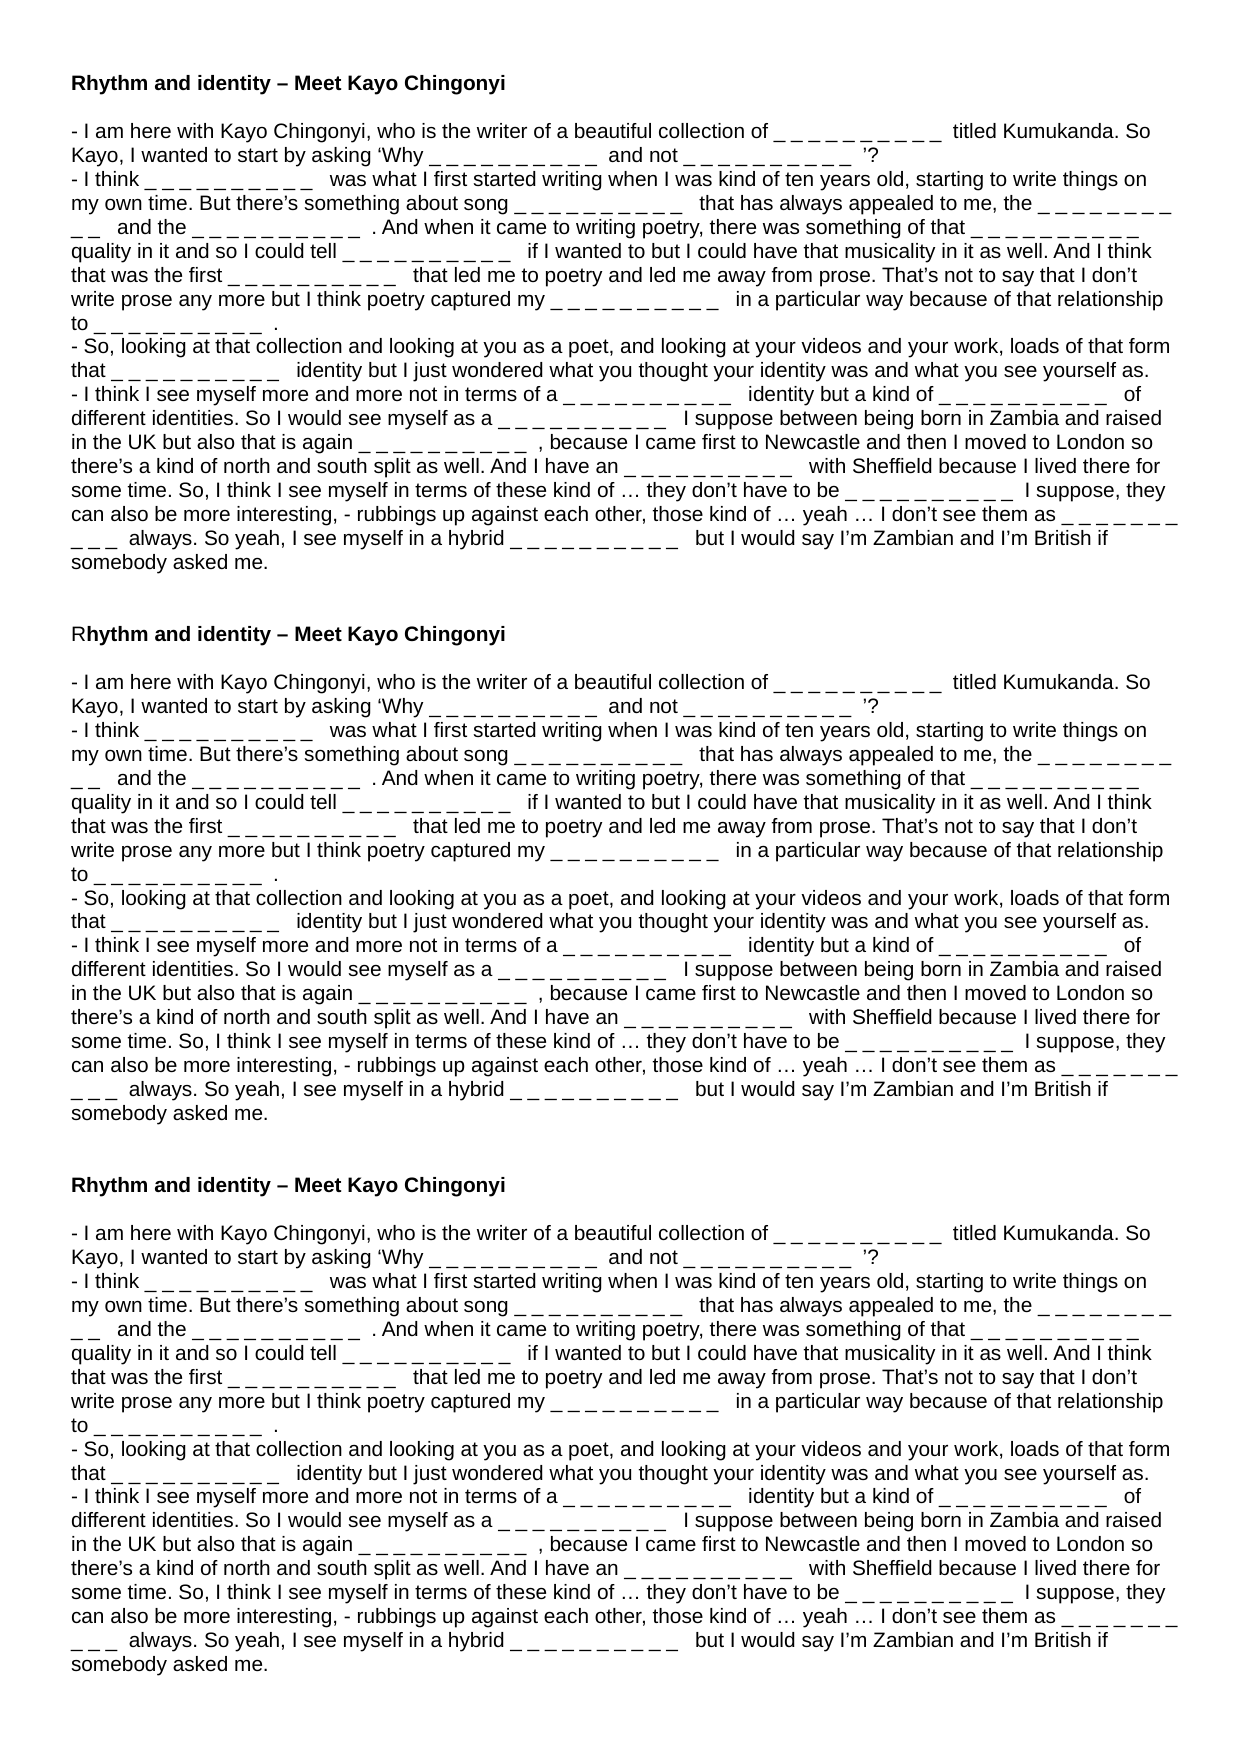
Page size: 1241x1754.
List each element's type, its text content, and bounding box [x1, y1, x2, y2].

text - So, looking at that collection and looking at you as a poet, and looking at your videos and your work, loads of that form that _ _ _ _ _ _ _ _ _ _ identity but I just wondered what you thought your identity was and what you see yourself as. [71, 885, 1181, 933]
text - I am here with Kayo Chingonyi, who is the writer of a beautiful collection of _ _ _ _ _ _ _ _ _ _ titled Kumukanda. So Kayo, I wanted to start by asking ‘Why _ _ _ _ _ _ _ _ _ _ and not _ _ _ _ _ _ _ _ _ _ ’? - I think _ _ _ _ _ _ _ _ _ _ was what I first started writing when I was kind of ten years old, starting to write things on my own time. But there’s something about song _ _ _ _ _ _ _ _ _ _ that has always appealed to me, the _ _ _ _ _ _ _ _ _ _ and the _ _ _ _ _ _ _ _ _ _ . And when it came to writing poetry, there was something of that _ _ _ _ _ _ _ _ _ _ quality in it and so I could tell _ _ _ _ _ _ _ _ _ _ if I wanted to but I could have that musicality in it as well. And I think that was the first _ _ _ _ _ _ _ _ _ _ that led me to poetry and led me away from prose. That’s not to say that I don’t write prose any more but I think poetry captured my _ _ _ _ _ _ _ _ _ _ in a particular way because of that relationship to _ _ _ _ _ _ _ _ _ _ . [71, 1221, 1181, 1436]
text - I am here with Kayo Chingonyi, who is the writer of a beautiful collection of _ _ _ _ _ _ _ _ _ _ titled Kumukanda. So Kayo, I wanted to start by asking ‘Why _ _ _ _ _ _ _ _ _ _ and not _ _ _ _ _ _ _ _ _ _ ’? - I think _ _ _ _ _ _ _ _ _ _ was what I first started writing when I was kind of ten years old, starting to write things on my own time. But there’s something about song _ _ _ _ _ _ _ _ _ _ that has always appealed to me, the _ _ _ _ _ _ _ _ _ _ and the _ _ _ _ _ _ _ _ _ _ . And when it came to writing poetry, there was something of that _ _ _ _ _ _ _ _ _ _ quality in it and so I could tell _ _ _ _ _ _ _ _ _ _ if I wanted to but I could have that musicality in it as well. And I think that was the first _ _ _ _ _ _ _ _ _ _ that led me to poetry and led me away from prose. That’s not to say that I don’t write prose any more but I think poetry captured my _ _ _ _ _ _ _ _ _ _ in a particular way because of that relationship to _ _ _ _ _ _ _ _ _ _ . [71, 119, 1181, 334]
text Rhythm and identity – Meet Kayo Chingonyi [71, 1173, 1181, 1197]
text - So, looking at that collection and looking at you as a poet, and looking at your videos and your work, loads of that form that _ _ _ _ _ _ _ _ _ _ identity but I just wondered what you thought your identity was and what you see yourself as. [71, 334, 1181, 382]
text - I think I see myself more and more not in terms of a _ _ _ _ _ _ _ _ _ _ identity but a kind of _ _ _ _ _ _ _ _ _ _ of different identities. So I would see myself as a _ _ _ _ _ _ _ _ _ _ I suppose between being born in Zambia and raised in the UK but also that is again _ _ _ _ _ _ _ _ _ _ , because I came first to Newcastle and then I moved to London so there’s a kind of north and south split as well. And I have an _ _ _ _ _ _ _ _ _ _ with Sheffield because I lived there for some time. So, I think I see myself in terms of these kind of … they don’t have to be _ _ _ _ _ _ _ _ _ _ I suppose, they can also be more interesting, - rubbings up against each other, those kind of … yeah … I don’t see them as _ _ _ _ _ _ _ _ _ _ always. So yeah, I see myself in a hybrid _ _ _ _ _ _ _ _ _ _ but I would say I’m Zambian and I’m British if somebody asked me. [71, 382, 1181, 574]
text Rhythm and identity – Meet Kayo Chingonyi [71, 622, 1181, 646]
text - I think I see myself more and more not in terms of a _ _ _ _ _ _ _ _ _ _ identity but a kind of _ _ _ _ _ _ _ _ _ _ of different identities. So I would see myself as a _ _ _ _ _ _ _ _ _ _ I suppose between being born in Zambia and raised in the UK but also that is again _ _ _ _ _ _ _ _ _ _ , because I came first to Newcastle and then I moved to London so there’s a kind of north and south split as well. And I have an _ _ _ _ _ _ _ _ _ _ with Sheffield because I lived there for some time. So, I think I see myself in terms of these kind of … they don’t have to be _ _ _ _ _ _ _ _ _ _ I suppose, they can also be more interesting, - rubbings up against each other, those kind of … yeah … I don’t see them as _ _ _ _ _ _ _ _ _ _ always. So yeah, I see myself in a hybrid _ _ _ _ _ _ _ _ _ _ but I would say I’m Zambian and I’m British if somebody asked me. [71, 1484, 1181, 1676]
text - I am here with Kayo Chingonyi, who is the writer of a beautiful collection of _ _ _ _ _ _ _ _ _ _ titled Kumukanda. So Kayo, I wanted to start by asking ‘Why _ _ _ _ _ _ _ _ _ _ and not _ _ _ _ _ _ _ _ _ _ ’? - I think _ _ _ _ _ _ _ _ _ _ was what I first started writing when I was kind of ten years old, starting to write things on my own time. But there’s something about song _ _ _ _ _ _ _ _ _ _ that has always appealed to me, the _ _ _ _ _ _ _ _ _ _ and the _ _ _ _ _ _ _ _ _ _ . And when it came to writing poetry, there was something of that _ _ _ _ _ _ _ _ _ _ quality in it and so I could tell _ _ _ _ _ _ _ _ _ _ if I wanted to but I could have that musicality in it as well. And I think that was the first _ _ _ _ _ _ _ _ _ _ that led me to poetry and led me away from prose. That’s not to say that I don’t write prose any more but I think poetry captured my _ _ _ _ _ _ _ _ _ _ in a particular way because of that relationship to _ _ _ _ _ _ _ _ _ _ . [71, 670, 1181, 885]
text - I think I see myself more and more not in terms of a _ _ _ _ _ _ _ _ _ _ identity but a kind of _ _ _ _ _ _ _ _ _ _ of different identities. So I would see myself as a _ _ _ _ _ _ _ _ _ _ I suppose between being born in Zambia and raised in the UK but also that is again _ _ _ _ _ _ _ _ _ _ , because I came first to Newcastle and then I moved to London so there’s a kind of north and south split as well. And I have an _ _ _ _ _ _ _ _ _ _ with Sheffield because I lived there for some time. So, I think I see myself in terms of these kind of … they don’t have to be _ _ _ _ _ _ _ _ _ _ I suppose, they can also be more interesting, - rubbings up against each other, those kind of … yeah … I don’t see them as _ _ _ _ _ _ _ _ _ _ always. So yeah, I see myself in a hybrid _ _ _ _ _ _ _ _ _ _ but I would say I’m Zambian and I’m British if somebody asked me. [71, 933, 1181, 1125]
text - So, looking at that collection and looking at you as a poet, and looking at your videos and your work, loads of that form that _ _ _ _ _ _ _ _ _ _ identity but I just wondered what you thought your identity was and what you see yourself as. [71, 1436, 1181, 1484]
text Rhythm and identity – Meet Kayo Chingonyi [71, 71, 1181, 95]
